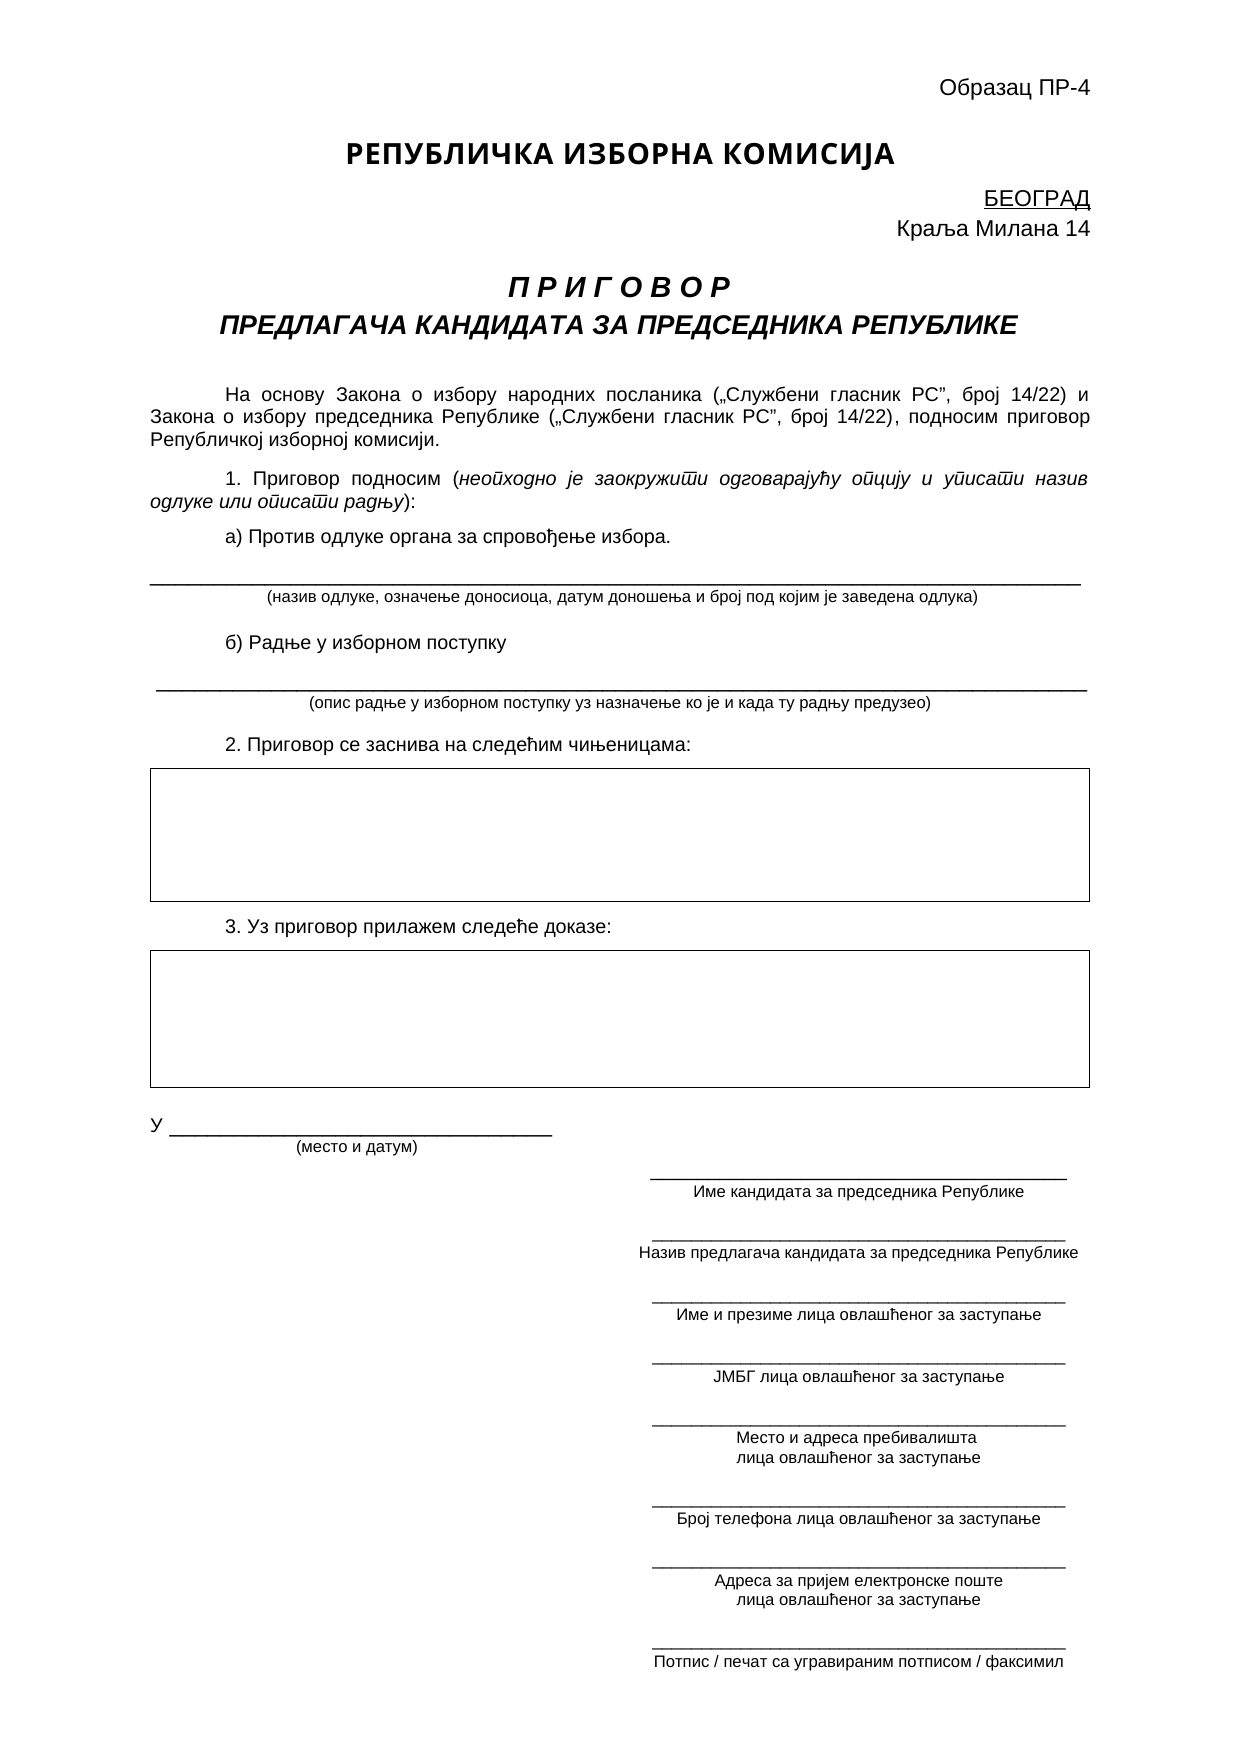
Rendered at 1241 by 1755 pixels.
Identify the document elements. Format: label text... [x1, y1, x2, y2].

text 2. Приговор се заснива на следећим чињеницама: [150, 732, 1090, 755]
text На основу Закона о избору народних посланика („Службени гласник РС”, број 14/22) и Закона о избору председника Републике („Службени гласник РС”, број 14/22), подносим приговор Републичкој изборној комисији. [150, 382, 1090, 451]
text Краља Милана 14 [150, 215, 1090, 242]
text Назив предлагача кандидата за председника Републике [150, 1242, 1090, 1262]
text Место и адреса пребивалишта [150, 1427, 1090, 1447]
text __________________________________________ [150, 1345, 1090, 1365]
text ЈМБГ лица овлашћеног за заступање [150, 1365, 1090, 1386]
text __________________________________________ [150, 1630, 1090, 1650]
text __________________________________________ [150, 1283, 1090, 1304]
text Београд [150, 185, 1090, 211]
text (опис радње у изборном поступку уз назначење ко је и када ту радњу предузео) [150, 692, 1090, 712]
text __________________________________________ [150, 1407, 1090, 1427]
text Адреса за пријем електронске поште [150, 1569, 1090, 1590]
text __________________________________________ [150, 1549, 1090, 1569]
text 3. Уз приговор прилажем следеће доказе: [150, 915, 1090, 937]
text лица овлашћеног за заступање [150, 1590, 1090, 1609]
text Потпис / печат са угравираним потписом / факсимил [150, 1650, 1090, 1671]
text (назив одлуке, означење доносиоца, датум доношења и број под којим је заведена одлука) [150, 587, 1090, 606]
text __________________________________________ [150, 1487, 1090, 1508]
text 1. Приговор подносим (неопходно је заокружити одговарајућу опцију и уписати назив одлуке или описати радњу): [150, 467, 1090, 513]
text ____________________________________ [150, 1156, 1090, 1180]
text __________________________________________ [150, 1222, 1090, 1242]
text П Р И Г О В О Р [150, 271, 1090, 304]
text предлагача кандидата за председника републике [150, 309, 1090, 340]
text Број телефона лица овлашћеног за заступање [150, 1508, 1090, 1528]
text (место и датум) [150, 1137, 1090, 1156]
text _________________________________________________________________________ [150, 560, 1090, 587]
text У ______________________________ [150, 1109, 1090, 1137]
text а) Против одлуке органа за спровођење избора. [150, 525, 1090, 548]
text републичка изборна комисија [150, 133, 1090, 173]
text лица овлашћеног за заступање [150, 1447, 1090, 1467]
text б) Радње у изборном поступку [150, 631, 1090, 654]
text Име кандидата за председника Републике [150, 1180, 1090, 1201]
text _________________________________________________________________________ [150, 666, 1090, 692]
text Име и презиме лица овлашћеног за заступање [150, 1304, 1090, 1324]
